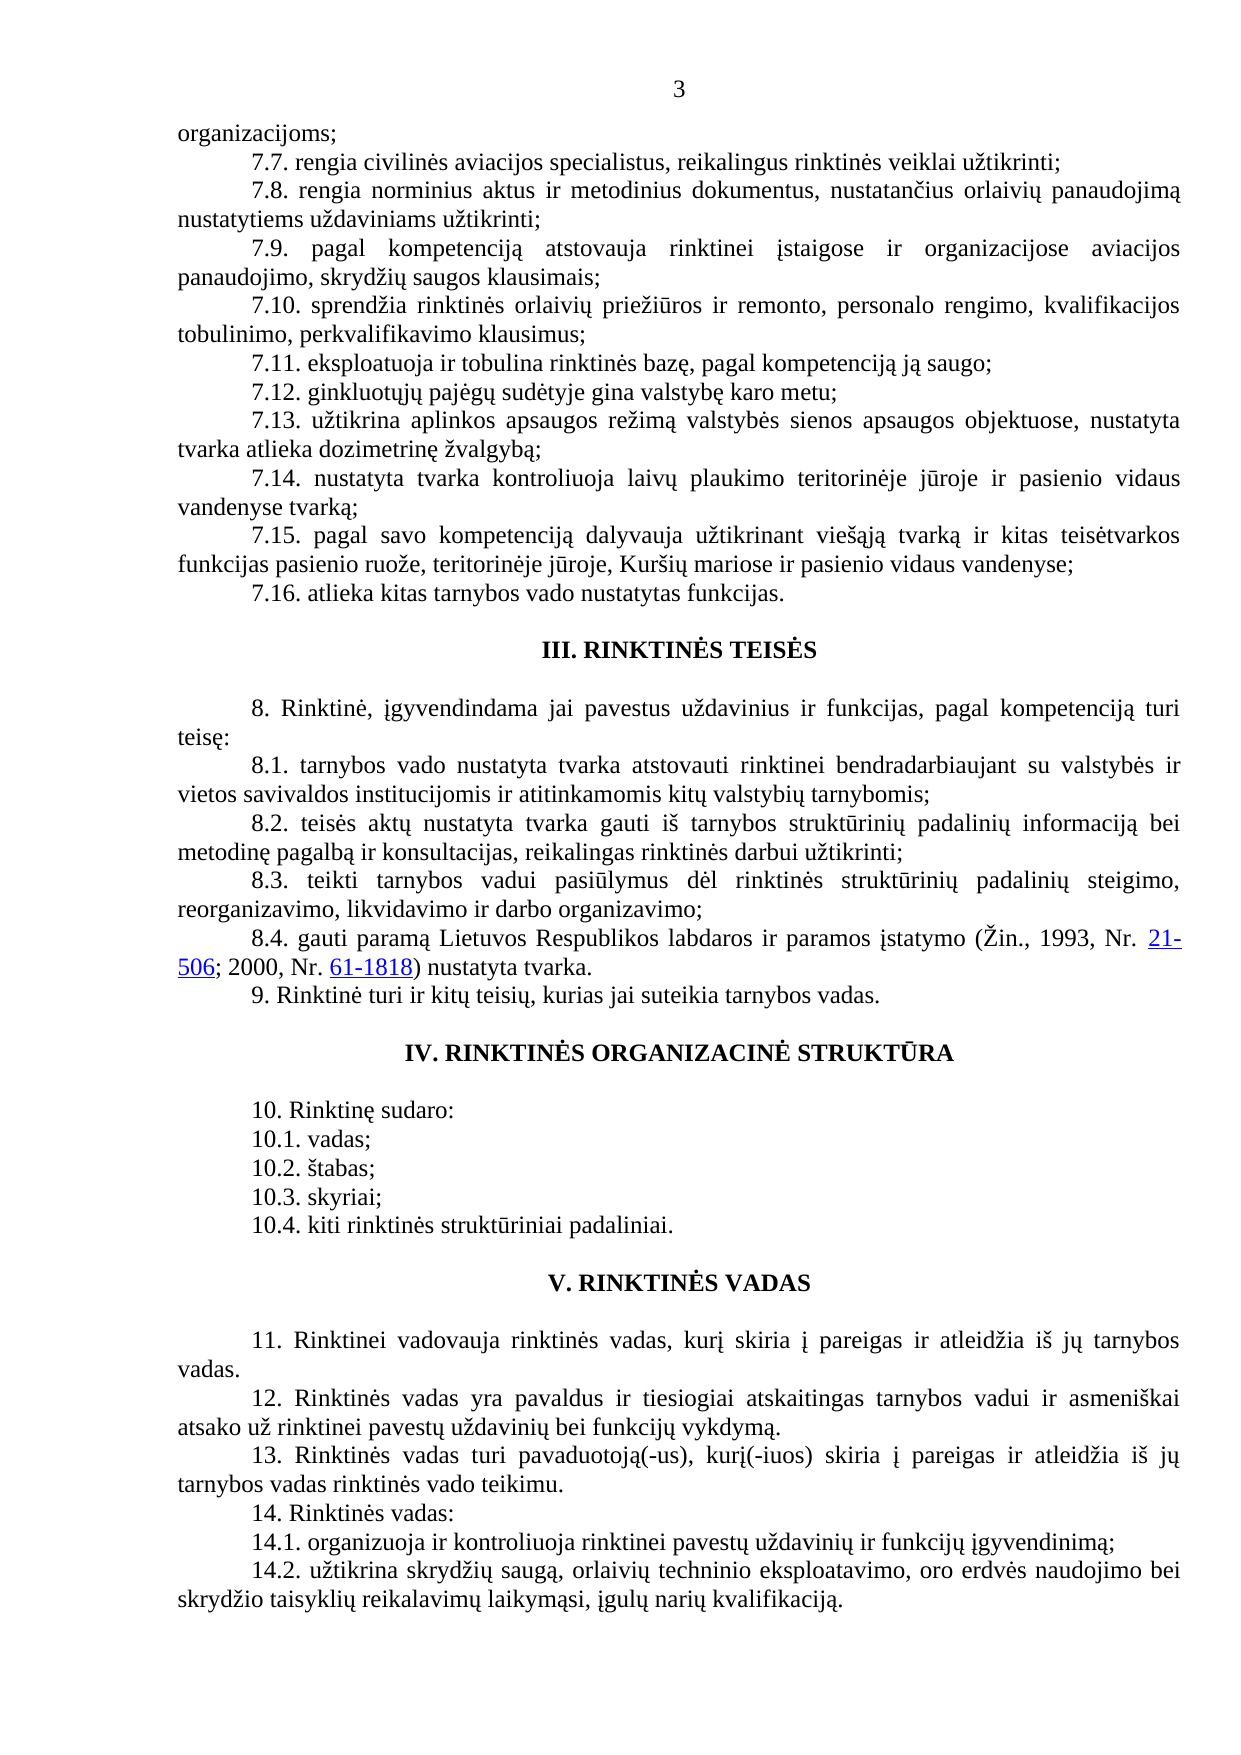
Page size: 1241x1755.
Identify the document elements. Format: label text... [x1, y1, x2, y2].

text III. RINKTINĖS TEISĖS [177, 636, 1181, 664]
text 7.11. eksploatuoja ir tobulina rinktinės bazę, pagal kompetenciją ją saugo; [177, 348, 1181, 377]
text 7.15. pagal savo kompetenciją dalyvauja užtikrinant viešąją tvarką ir kitas teisėtvarkos funkcijas pasienio ruože, teritorinėje jūroje, Kuršių mariose ir pasienio vidaus vandenyse; [177, 521, 1181, 578]
text 7.13. užtikrina aplinkos apsaugos režimą valstybės sienos apsaugos objektuose, nustatyta tvarka atlieka dozimetrinę žvalgybą; [177, 406, 1181, 463]
text 13. Rinktinės vadas turi pavaduotoją(-us), kurį(-iuos) skiria į pareigas ir atleidžia iš jų tarnybos vadas rinktinės vado teikimu. [177, 1441, 1181, 1498]
text 10. Rinktinę sudaro: [177, 1096, 1181, 1124]
text 8.1. tarnybos vado nustatyta tvarka atstovauti rinktinei bendradarbiaujant su valstybės ir vietos savivaldos institucijomis ir atitinkamomis kitų valstybių tarnybomis; [177, 751, 1181, 808]
text 14.1. organizuoja ir kontroliuoja rinktinei pavestų uždavinių ir funkcijų įgyvendinimą; [177, 1527, 1181, 1556]
text 7.14. nustatyta tvarka kontroliuoja laivų plaukimo teritorinėje jūroje ir pasienio vidaus vandenyse tvarką; [177, 463, 1181, 521]
text 8.2. teisės aktų nustatyta tvarka gauti iš tarnybos struktūrinių padalinių informaciją bei metodinę pagalbą ir konsultacijas, reikalingas rinktinės darbui užtikrinti; [177, 808, 1181, 866]
text 14.2. užtikrina skrydžių saugą, orlaivių techninio eksploatavimo, oro erdvės naudojimo bei skrydžio taisyklių reikalavimų laikymąsi, įgulų narių kvalifikaciją. [177, 1556, 1181, 1613]
text 10.4. kiti rinktinės struktūriniai padaliniai. [177, 1211, 1181, 1239]
text organizacijoms; [177, 118, 1181, 147]
text 8. Rinktinė, įgyvendindama jai pavestus uždavinius ir funkcijas, pagal kompetenciją turi teisę: [177, 693, 1181, 751]
text 8.3. teikti tarnybos vadui pasiūlymus dėl rinktinės struktūrinių padalinių steigimo, reorganizavimo, likvidavimo ir darbo organizavimo; [177, 866, 1181, 923]
text 9. Rinktinė turi ir kitų teisių, kurias jai suteikia tarnybos vadas. [177, 981, 1181, 1009]
text IV. RINKTINĖS ORGANIZACINĖ STRUKTŪRA [177, 1038, 1181, 1067]
text 7.9. pagal kompetenciją atstovauja rinktinei įstaigose ir organizacijose aviacijos panaudojimo, skrydžių saugos klausimais; [177, 233, 1181, 291]
text 7.8. rengia norminius aktus ir metodinius dokumentus, nustatančius orlaivių panaudojimą nustatytiems uždaviniams užtikrinti; [177, 176, 1181, 233]
text 14. Rinktinės vadas: [177, 1498, 1181, 1527]
text 7.16. atlieka kitas tarnybos vado nustatytas funkcijas. [177, 578, 1181, 607]
text 7.12. ginkluotųjų pajėgų sudėtyje gina valstybę karo metu; [177, 377, 1181, 406]
text 10.1. vadas; [177, 1124, 1181, 1153]
text 12. Rinktinės vadas yra pavaldus ir tiesiogiai atskaitingas tarnybos vadui ir asmeniškai atsako už rinktinei pavestų uždavinių bei funkcijų vykdymą. [177, 1383, 1181, 1441]
text V. RINKTINĖS VADAS [177, 1268, 1181, 1297]
text 11. Rinktinei vadovauja rinktinės vadas, kurį skiria į pareigas ir atleidžia iš jų tarnybos vadas. [177, 1326, 1181, 1383]
text 7.10. sprendžia rinktinės orlaivių priežiūros ir remonto, personalo rengimo, kvalifikacijos tobulinimo, perkvalifikavimo klausimus; [177, 291, 1181, 348]
text 7.7. rengia civilinės aviacijos specialistus, reikalingus rinktinės veiklai užtikrinti; [177, 147, 1181, 176]
text 8.4. gauti paramą Lietuvos Respublikos labdaros ir paramos įstatymo (Žin., 1993, Nr. 21-506; 2000, Nr. 61-1818) nustatyta tvarka. [177, 923, 1181, 981]
text 10.2. štabas; [177, 1153, 1181, 1182]
text 10.3. skyriai; [177, 1182, 1181, 1211]
